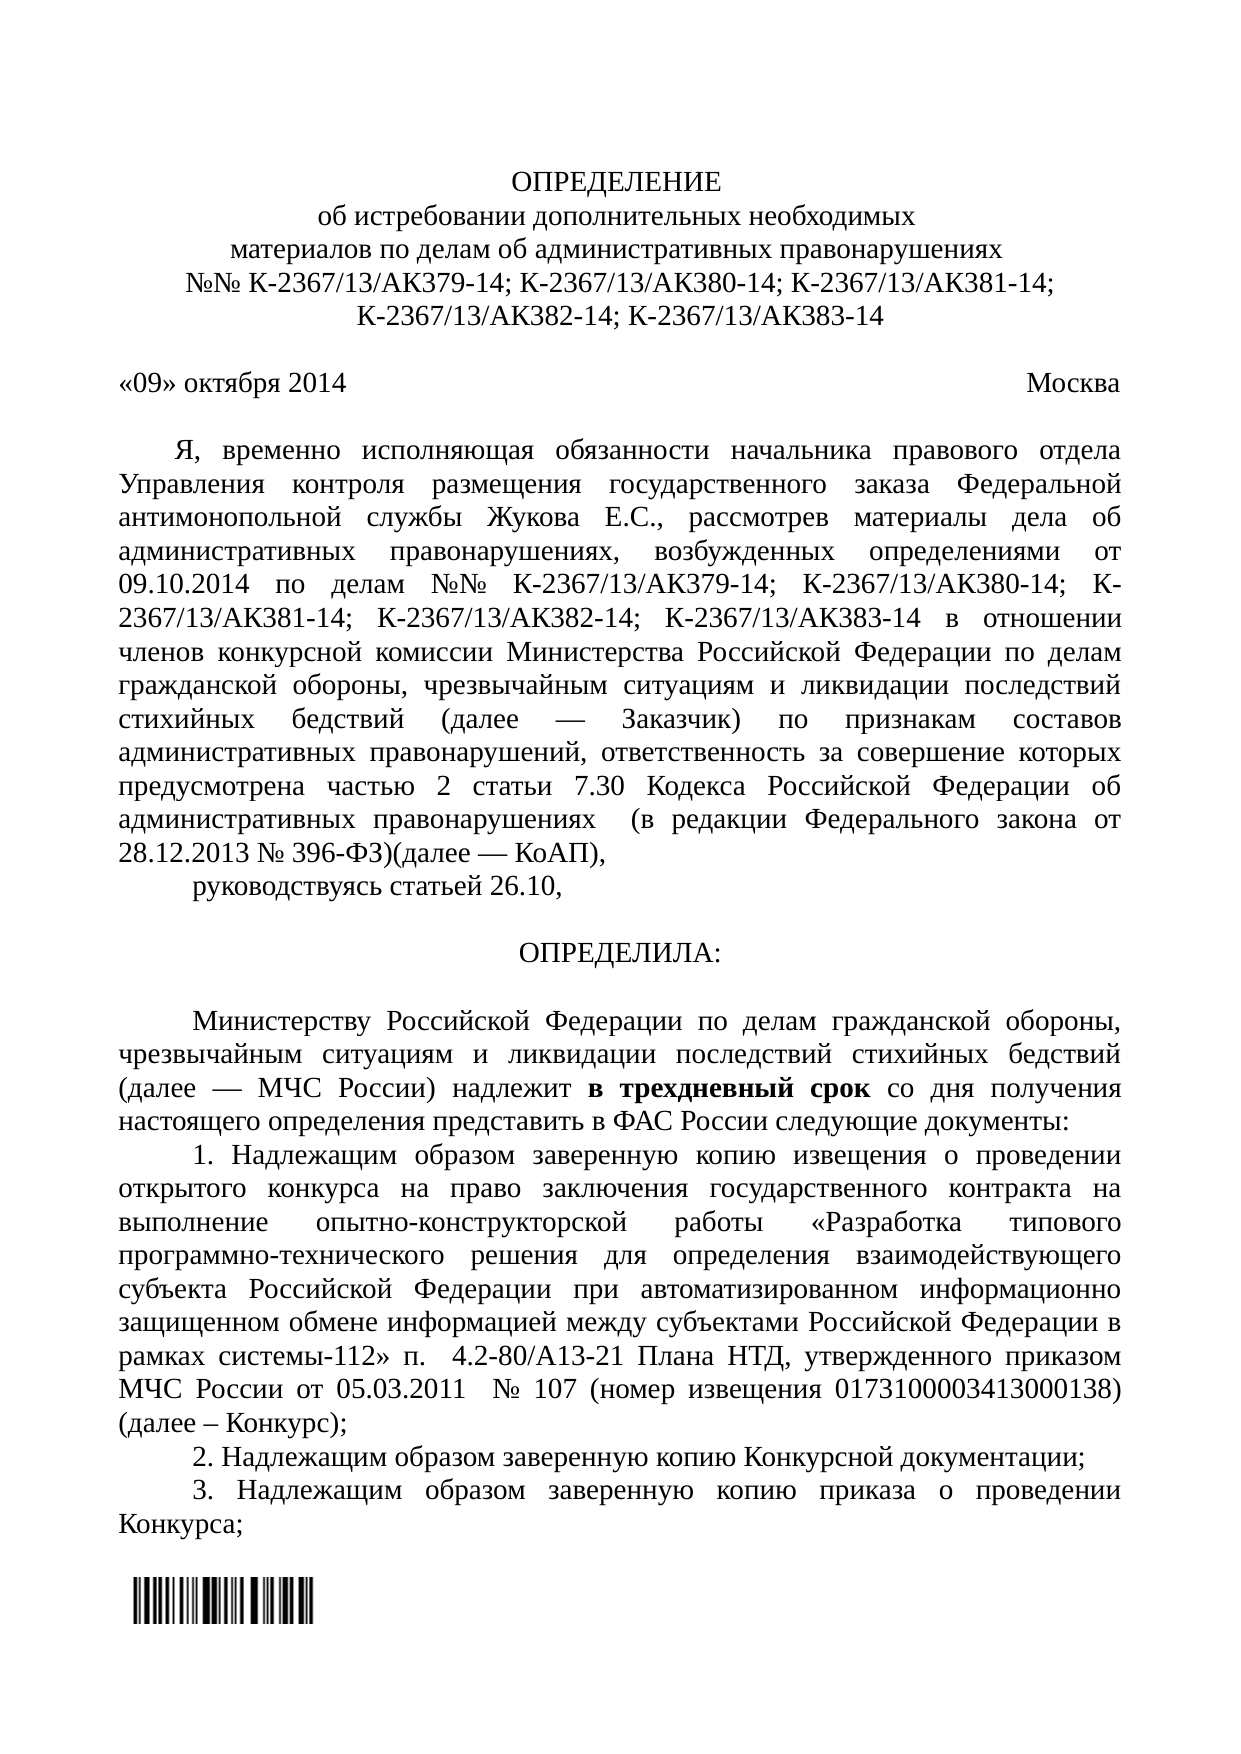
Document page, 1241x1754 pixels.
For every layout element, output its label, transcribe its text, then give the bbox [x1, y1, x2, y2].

text ОПРЕДЕЛИЛА: [118, 936, 1122, 969]
text ОПРЕДЕЛЕНИЕ [118, 164, 1122, 198]
text 1. Надлежащим образом заверенную копию извещения о проведении открытого конкурса на право заключения государственного контракта на выполнение опытно-конструкторской работы «Разработка типового программно-технического решения для определения взаимодействующего субъекта Российской Федерации при автоматизированном информационно защищенном обмене информацией между субъектами Российской Федерации в рамках системы-112» п. 4.2-80/А13-21 Плана НТД, утвержденного приказом МЧС России от 05.03.2011 № 107 (номер извещения 0173100003413000138) (далее – Конкурс); [118, 1137, 1122, 1439]
picture [118, 1577, 331, 1624]
text 3. Надлежащим образом заверенную копию приказа о проведении Конкурса; [118, 1472, 1122, 1539]
text Министерству Российской Федерации по делам гражданской обороны, чрезвычайным ситуациям и ликвидации последствий стихийных бедствий (далее — МЧС России) надлежит в трехдневный срок со дня получения настоящего определения представить в ФАС России следующие документы: [118, 1003, 1122, 1137]
text руководствуясь статьей 26.10, [118, 868, 1122, 902]
text Я, временно исполняющая обязанности начальника правового отдела Управления контроля размещения государственного заказа Федеральной антимонопольной службы Жукова Е.С., рассмотрев материалы дела об административных правонарушениях, возбужденных определениями от 09.10.2014 по делам №№ К-2367/13/АК379-14; К-2367/13/АК380-14; К-2367/13/АК381-14; К-2367/13/АК382-14; К-2367/13/АК383-14 в отношении членов конкурсной комиссии Министерства Российской Федерации по делам гражданской обороны, чрезвычайным ситуациям и ликвидации последствий стихийных бедствий (далее — Заказчик) по признакам составов административных правонарушений, ответственность за совершение которых предусмотрена частью 2 статьи 7.30 Кодекса Российской Федерации об административных правонарушениях (в редакции Федерального закона от 28.12.2013 № 396-ФЗ)(далее — КоАП), [118, 432, 1122, 868]
text №№ К-2367/13/АК379-14; К-2367/13/АК380-14; К-2367/13/АК381-14; К-2367/13/АК382-14; К-2367/13/АК383-14 [118, 265, 1122, 332]
text об истребовании дополнительных необходимых [118, 198, 1122, 231]
text 2. Надлежащим образом заверенную копию Конкурсной документации; [118, 1439, 1122, 1472]
text материалов по делам об административных правонарушениях [118, 231, 1122, 265]
text «09» октября 2014 Москва [118, 365, 1122, 399]
